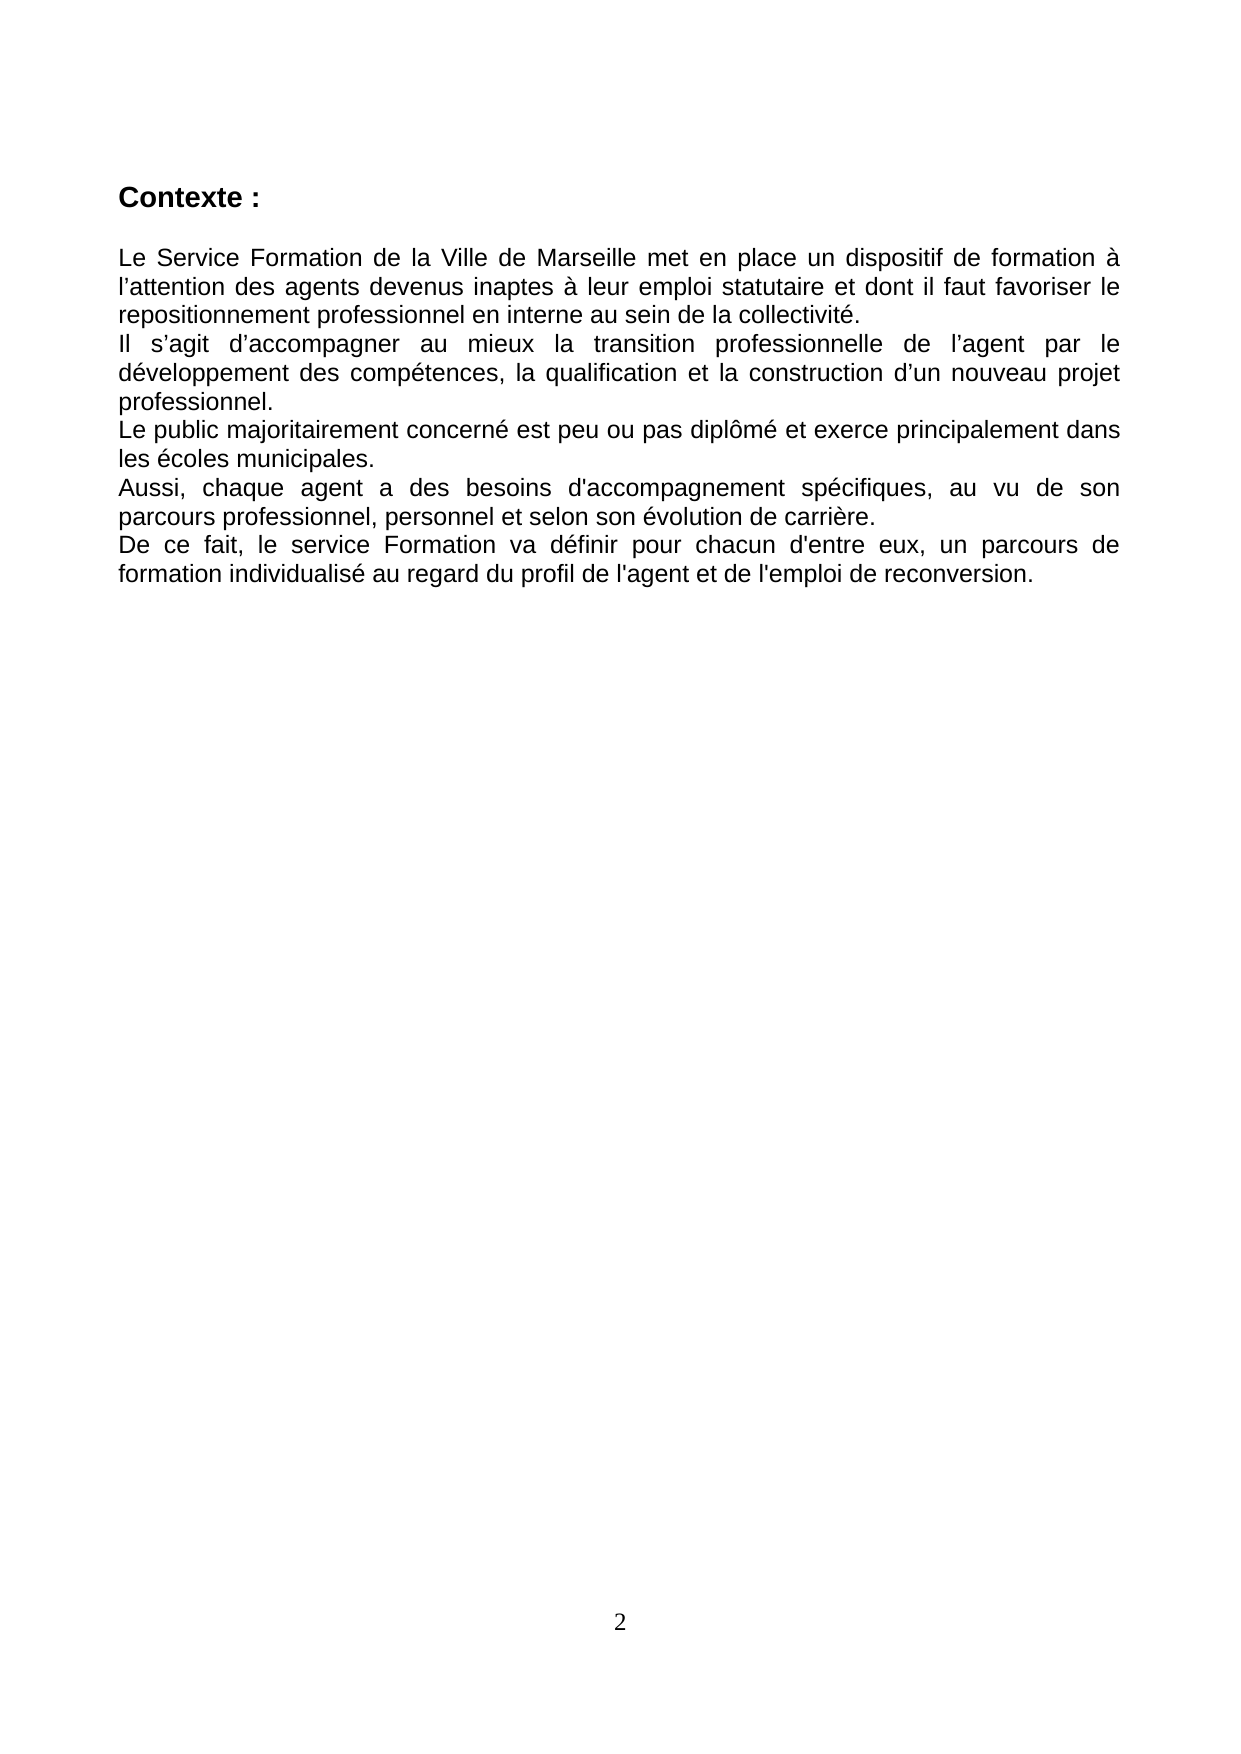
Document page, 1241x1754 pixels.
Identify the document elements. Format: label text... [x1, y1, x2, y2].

text Aussi, chaque agent a des besoins d'accompagnement spécifiques, au vu de son parcours professionnel, personnel et selon son évolution de carrière. [118, 473, 1122, 530]
text Il s’agit d’accompagner au mieux la transition professionnelle de l’agent par le développement des compétences, la qualification et la construction d’un nouveau projet professionnel. [118, 329, 1122, 415]
text De ce fait, le service Formation va définir pour chacun d'entre eux, un parcours de formation individualisé au regard du profil de l'agent et de l'emploi de reconversion. [118, 530, 1122, 588]
text Le public majoritairement concerné est peu ou pas diplômé et exerce principalement dans les écoles municipales. [118, 415, 1122, 473]
text Contexte : [118, 180, 1122, 214]
text Le Service Formation de la Ville de Marseille met en place un dispositif de formation à l’attention des agents devenus inaptes à leur emploi statutaire et dont il faut favoriser le repositionnement professionnel en interne au sein de la collectivité. [118, 243, 1122, 329]
